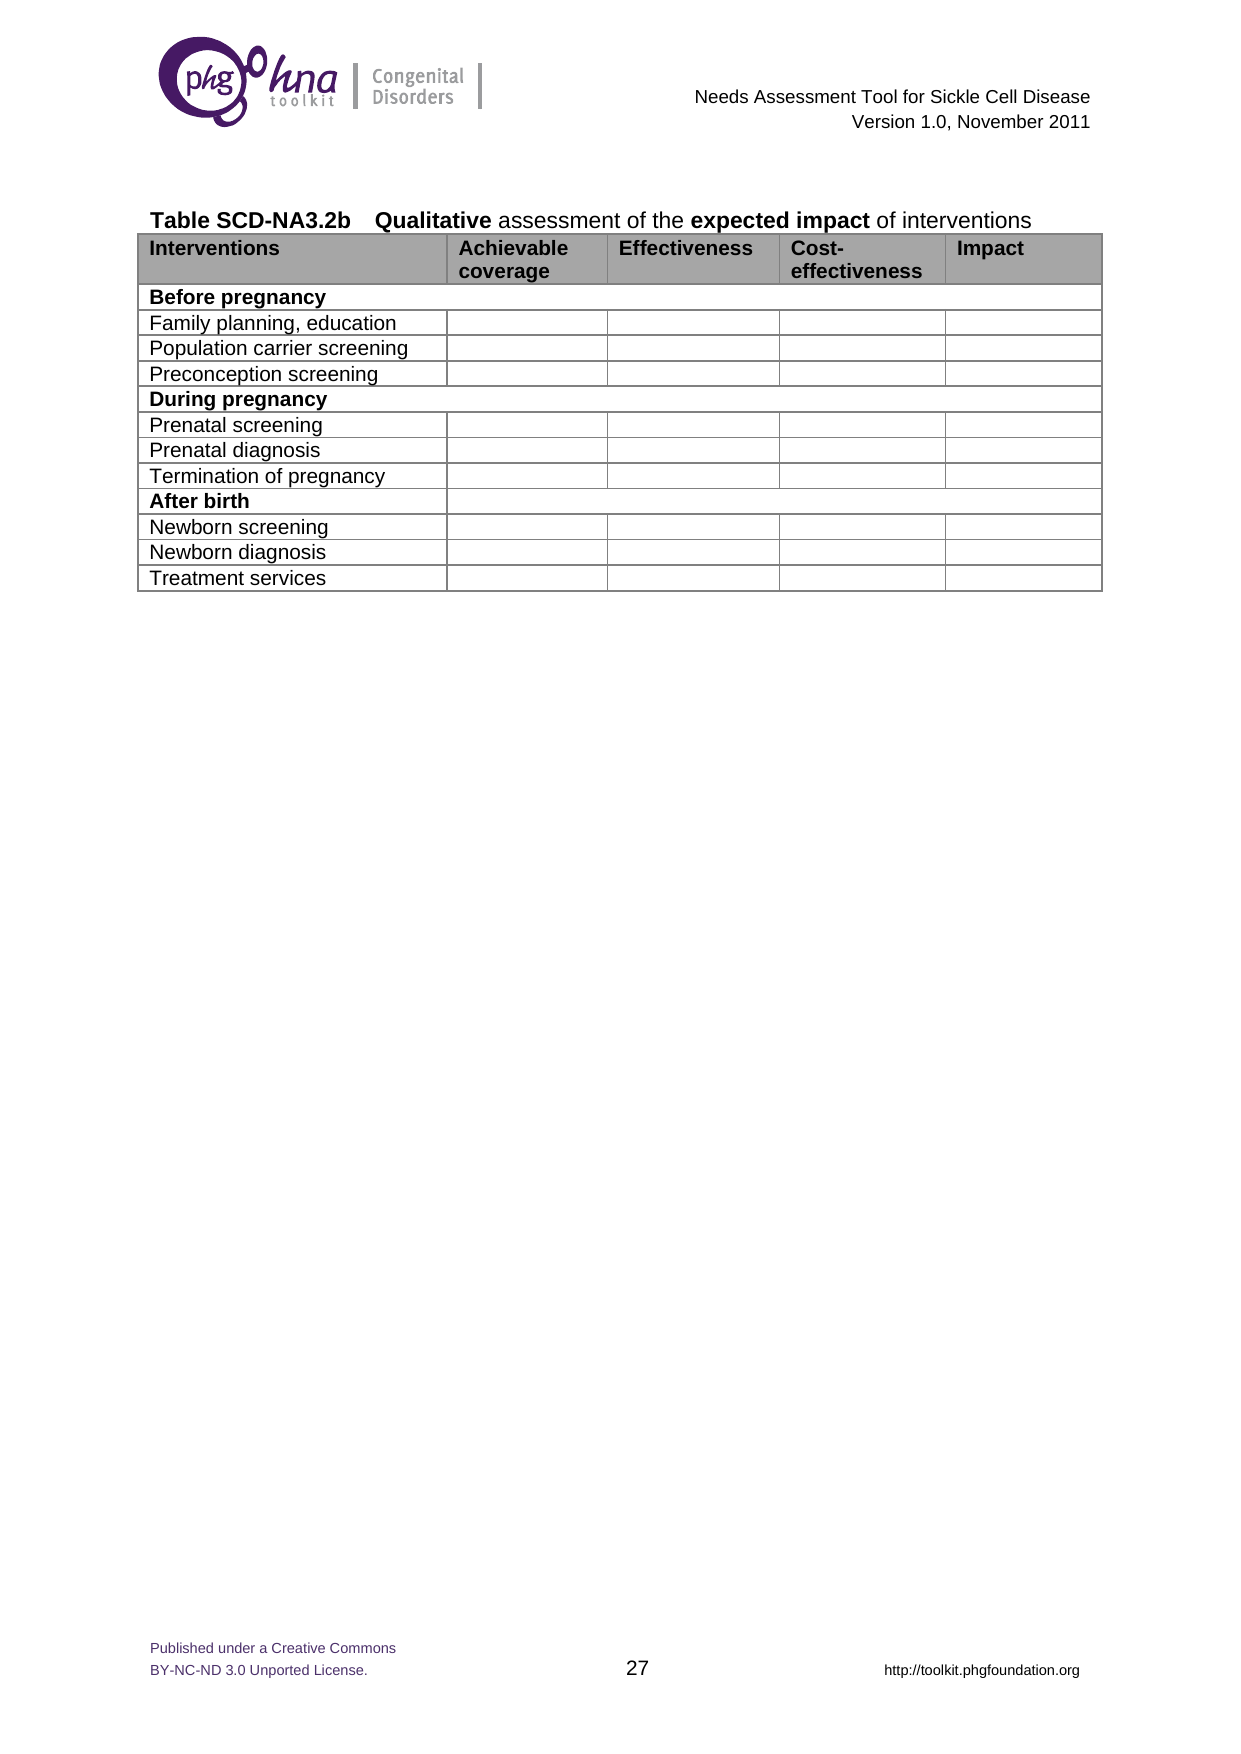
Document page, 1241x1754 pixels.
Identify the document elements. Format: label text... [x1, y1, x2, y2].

table_cell [780, 336, 945, 360]
table_cell [448, 489, 1101, 513]
table_cell [608, 540, 779, 564]
table_cell [780, 566, 945, 589]
table_cell [448, 464, 607, 487]
subtitle Table SCD-NA3.2b Qualitative assessment of the expected impact of interventions [150, 204, 1090, 233]
table_cell [448, 362, 607, 385]
table_cell [448, 566, 607, 589]
table_cell Population carrier screening [139, 336, 446, 360]
table_header Achievable coverage [448, 235, 607, 283]
table_cell Newborn diagnosis [139, 540, 446, 564]
table_cell [946, 438, 1101, 462]
table_cell [608, 362, 779, 385]
table_cell Termination of pregnancy [139, 464, 446, 487]
table_cell [448, 336, 607, 360]
table_cell During pregnancy [139, 387, 1101, 411]
table_header Impact [946, 235, 1101, 283]
table_cell [608, 566, 779, 589]
table_cell [608, 413, 779, 436]
table_cell [448, 515, 607, 538]
table_cell [448, 311, 607, 334]
table_cell [448, 438, 607, 462]
table_cell [946, 540, 1101, 564]
table_cell Preconception screening [139, 362, 446, 385]
table_header Cost-effectiveness [780, 235, 945, 283]
table_cell Newborn screening [139, 515, 446, 538]
table_cell [780, 362, 945, 385]
table_cell Before pregnancy [139, 285, 1101, 309]
table_cell After birth [139, 489, 446, 513]
table_cell [780, 438, 945, 462]
table_cell [946, 566, 1101, 589]
table_cell [780, 311, 945, 334]
table_cell Prenatal diagnosis [139, 438, 446, 462]
table_cell [780, 540, 945, 564]
table_cell [780, 413, 945, 436]
table_header Interventions [139, 235, 446, 283]
table_cell Treatment services [139, 566, 446, 589]
table_cell [780, 464, 945, 487]
table_cell [608, 515, 779, 538]
table_cell Family planning, education [139, 311, 446, 334]
table_cell [946, 515, 1101, 538]
table_cell [448, 413, 607, 436]
table_cell [946, 311, 1101, 334]
table_cell [448, 540, 607, 564]
table_cell [946, 413, 1101, 436]
table_cell [780, 515, 945, 538]
table_cell [946, 362, 1101, 385]
table_cell [946, 464, 1101, 487]
table_header Effectiveness [608, 235, 779, 283]
table_cell Prenatal screening [139, 413, 446, 436]
table_cell [608, 438, 779, 462]
table_cell [608, 336, 779, 360]
table_cell [608, 464, 779, 487]
table_cell [946, 336, 1101, 360]
table_cell [608, 311, 779, 334]
